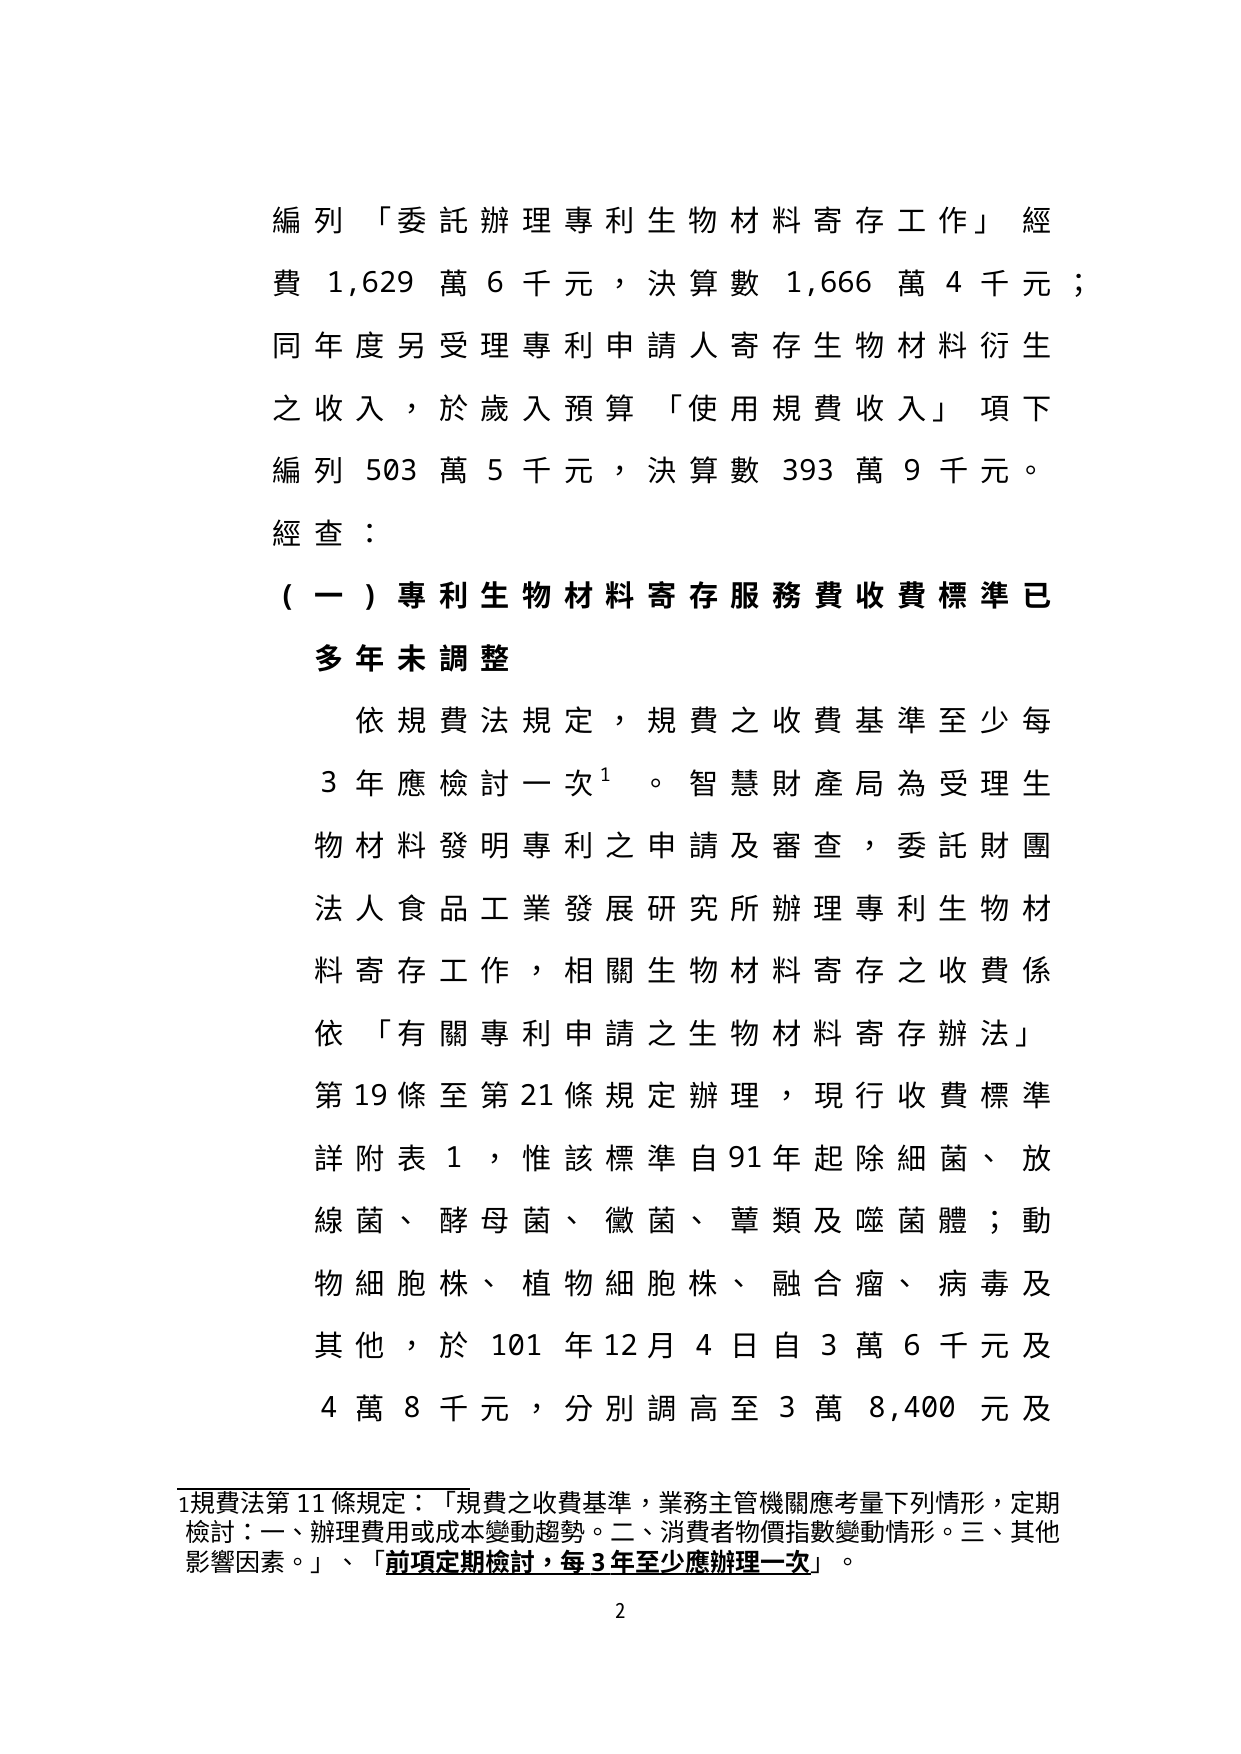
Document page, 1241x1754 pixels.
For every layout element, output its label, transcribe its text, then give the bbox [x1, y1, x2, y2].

text 智慧財產局依「專利法」及「有關專利申請之生物材料寄存辦法」，辦理提供長期性、獨立性、安全性，並具公信力與效率性之專利生物材料寄存設施及制度，執行專利生物材料寄存工作，以使我國有關生物材料發明專利之申請及審查符合法規；107年度預算編列「委託辦理專利生物材料寄存工作」經費1,629萬6千元，決算數1,666萬4千元；同年度另受理專利申請人寄存生物材料衍生之收入，於歲入預算「使用規費收入」項下編列503萬5千元，決算數393萬9千元。經查： [242, 177, 1058, 552]
text (一)專利生物材料寄存服務費收費標準已多年未調整 [242, 552, 1058, 677]
text 規費法第11條規定：「規費之收費基準，業務主管機關應考量下列情形，定期檢討：一、辦理費用或成本變動趨勢。二、消費者物價指數變動情形。三、其他影響因素。」、「前項定期檢討，每3年至少應辦理一次」。 [177, 1489, 1063, 1577]
text 依規費法規定，規費之收費基準至少每3年應檢討一次。智慧財產局為受理生物材料發明專利之申請及審查，委託財團法人食品工業發展研究所辦理專利生物材料寄存工作，相關生物材料寄存之收費係依「有關專利申請之生物材料寄存辦法」第19條至第21條規定辦理，現行收費標準詳附表1，惟該標準自91年起除細菌、放線菌、酵母菌、黴菌、蕈類及噬菌體；動物細胞株、植物細胞株、融合瘤、病毒及其他，於101年12月4日自3萬6千元及4萬8千元，分別調高至3萬8,400元及 [271, 677, 1058, 1427]
